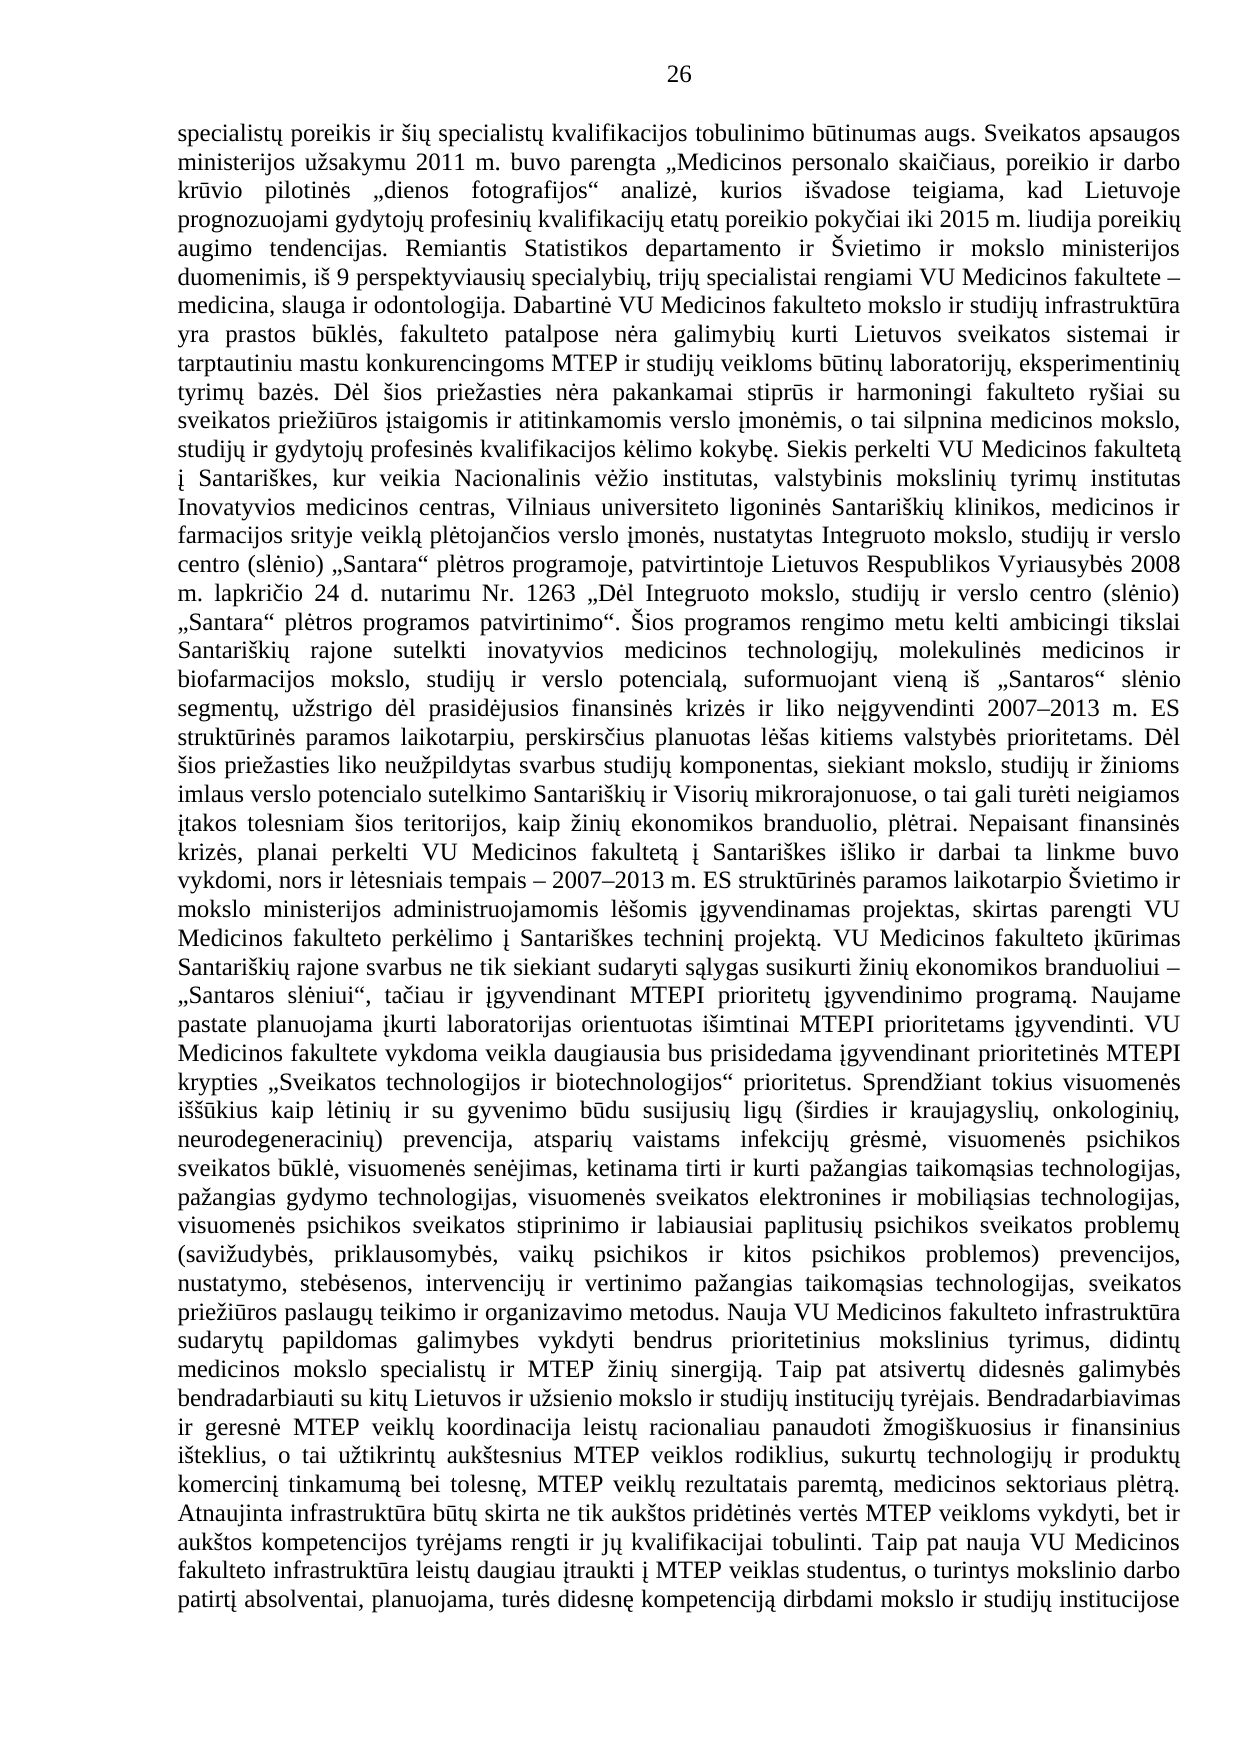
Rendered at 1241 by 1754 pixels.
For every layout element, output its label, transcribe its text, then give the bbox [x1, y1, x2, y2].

text specialistų poreikis ir šių specialistų kvalifikacijos tobulinimo būtinumas augs. Sveikatos apsaugos ministerijos užsakymu 2011 m. buvo parengta „Medicinos personalo skaičiaus, poreikio ir darbo krūvio pilotinės „dienos fotografijos“ analizė, kurios išvadose teigiama, kad Lietuvoje prognozuojami gydytojų profesinių kvalifikacijų etatų poreikio pokyčiai iki 2015 m. liudija poreikių augimo tendencijas. Remiantis Statistikos departamento ir Švietimo ir mokslo ministerijos duomenimis, iš 9 perspektyviausių specialybių, trijų specialistai rengiami VU Medicinos fakultete – medicina, slauga ir odontologija. Dabartinė VU Medicinos fakulteto mokslo ir studijų infrastruktūra yra prastos būklės, fakulteto patalpose nėra galimybių kurti Lietuvos sveikatos sistemai ir tarptautiniu mastu konkurencingoms MTEP ir studijų veikloms būtinų laboratorijų, eksperimentinių tyrimų bazės. Dėl šios priežasties nėra pakankamai stiprūs ir harmoningi fakulteto ryšiai su sveikatos priežiūros įstaigomis ir atitinkamomis verslo įmonėmis, o tai silpnina medicinos mokslo, studijų ir gydytojų profesinės kvalifikacijos kėlimo kokybę. Siekis perkelti VU Medicinos fakultetą į Santariškes, kur veikia Nacionalinis vėžio institutas, valstybinis mokslinių tyrimų institutas Inovatyvios medicinos centras, Vilniaus universiteto ligoninės Santariškių klinikos, medicinos ir farmacijos srityje veiklą plėtojančios verslo įmonės, nustatytas Integruoto mokslo, studijų ir verslo centro (slėnio) „Santara“ plėtros programoje, patvirtintoje Lietuvos Respublikos Vyriausybės 2008 m. lapkričio 24 d. nutarimu Nr. 1263 „Dėl Integruoto mokslo, studijų ir verslo centro (slėnio) „Santara“ plėtros programos patvirtinimo“. Šios programos rengimo metu kelti ambicingi tikslai Santariškių rajone sutelkti inovatyvios medicinos technologijų, molekulinės medicinos ir biofarmacijos mokslo, studijų ir verslo potencialą, suformuojant vieną iš „Santaros“ slėnio segmentų, užstrigo dėl prasidėjusios finansinės krizės ir liko neįgyvendinti 2007–2013 m. ES struktūrinės paramos laikotarpiu, perskirsčius planuotas lėšas kitiems valstybės prioritetams. Dėl šios priežasties liko neužpildytas svarbus studijų komponentas, siekiant mokslo, studijų ir žinioms imlaus verslo potencialo sutelkimo Santariškių ir Visorių mikrorajonuose, o tai gali turėti neigiamos įtakos tolesniam šios teritorijos, kaip žinių ekonomikos branduolio, plėtrai. Nepaisant finansinės krizės, planai perkelti VU Medicinos fakultetą į Santariškes išliko ir darbai ta linkme buvo vykdomi, nors ir lėtesniais tempais – 2007–2013 m. ES struktūrinės paramos laikotarpio Švietimo ir mokslo ministerijos administruojamomis lėšomis įgyvendinamas projektas, skirtas parengti VU Medicinos fakulteto perkėlimo į Santariškes techninį projektą. VU Medicinos fakulteto įkūrimas Santariškių rajone svarbus ne tik siekiant sudaryti sąlygas susikurti žinių ekonomikos branduoliui – „Santaros slėniui“, tačiau ir įgyvendinant MTEPI prioritetų įgyvendinimo programą. Naujame pastate planuojama įkurti laboratorijas orientuotas išimtinai MTEPI prioritetams įgyvendinti. VU Medicinos fakultete vykdoma veikla daugiausia bus prisidedama įgyvendinant prioritetinės MTEPI krypties „Sveikatos technologijos ir biotechnologijos“ prioritetus. Sprendžiant tokius visuomenės iššūkius kaip lėtinių ir su gyvenimo būdu susijusių ligų (širdies ir kraujagyslių, onkologinių, neurodegeneracinių) prevencija, atsparių vaistams infekcijų grėsmė, visuomenės psichikos sveikatos būklė, visuomenės senėjimas, ketinama tirti ir kurti pažangias taikomąsias technologijas, pažangias gydymo technologijas, visuomenės sveikatos elektronines ir mobiliąsias technologijas, visuomenės psichikos sveikatos stiprinimo ir labiausiai paplitusių psichikos sveikatos problemų (savižudybės, priklausomybės, vaikų psichikos ir kitos psichikos problemos) prevencijos, nustatymo, stebėsenos, intervencijų ir vertinimo pažangias taikomąsias technologijas, sveikatos priežiūros paslaugų teikimo ir organizavimo metodus. Nauja VU Medicinos fakulteto infrastruktūra sudarytų papildomas galimybes vykdyti bendrus prioritetinius mokslinius tyrimus, didintų medicinos mokslo specialistų ir MTEP žinių sinergiją. Taip pat atsivertų didesnės galimybės bendradarbiauti su kitų Lietuvos ir užsienio mokslo ir studijų institucijų tyrėjais. Bendradarbiavimas ir geresnė MTEP veiklų koordinacija leistų racionaliau panaudoti žmogiškuosius ir finansinius išteklius, o tai užtikrintų aukštesnius MTEP veiklos rodiklius, sukurtų technologijų ir produktų komercinį tinkamumą bei tolesnę, MTEP veiklų rezultatais paremtą, medicinos sektoriaus plėtrą. Atnaujinta infrastruktūra būtų skirta ne tik aukštos pridėtinės vertės MTEP veikloms vykdyti, bet ir aukštos kompetencijos tyrėjams rengti ir jų kvalifikacijai tobulinti. Taip pat nauja VU Medicinos fakulteto infrastruktūra leistų daugiau įtraukti į MTEP veiklas studentus, o turintys mokslinio darbo patirtį absolventai, planuojama, turės didesnę kompetenciją dirbdami mokslo ir studijų institucijose [177, 118, 1181, 1613]
